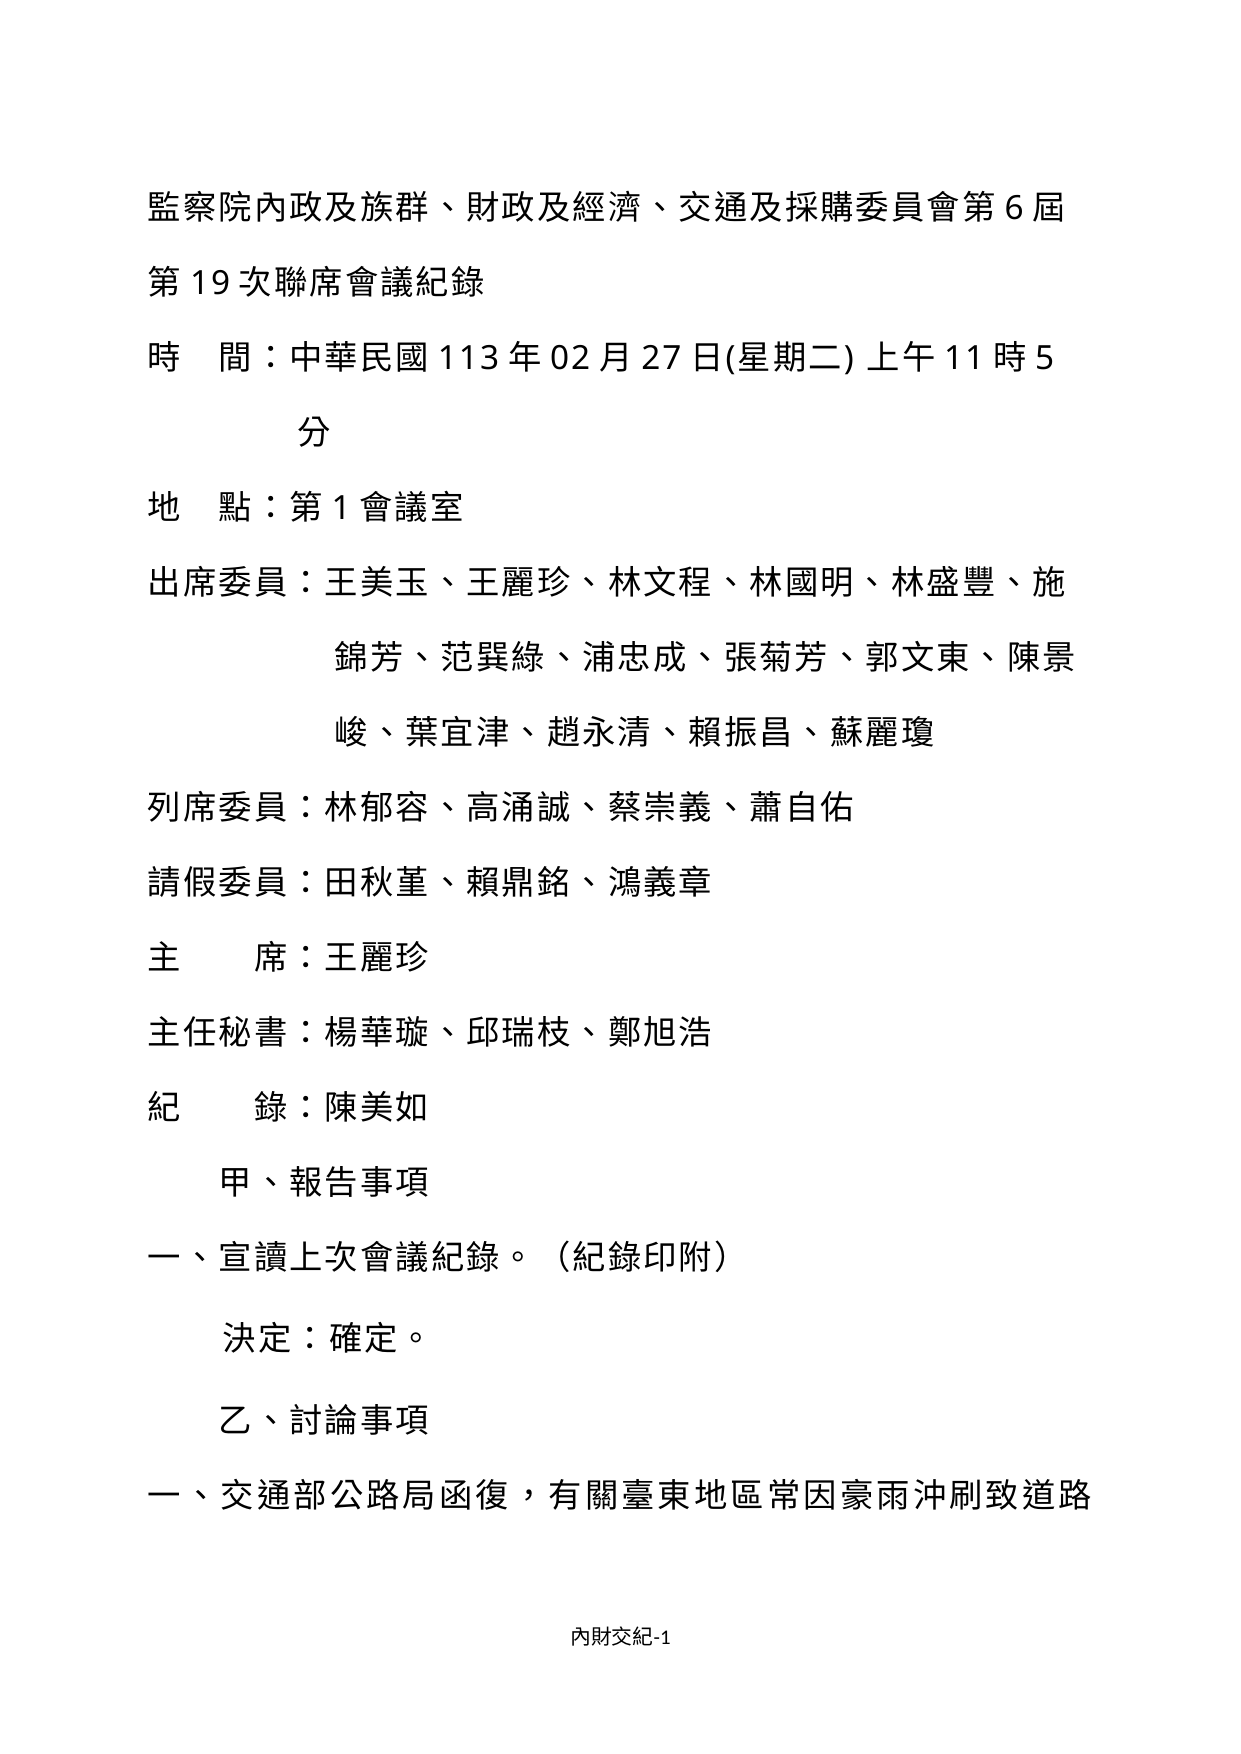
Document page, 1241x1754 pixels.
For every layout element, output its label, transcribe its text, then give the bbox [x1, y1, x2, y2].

text 請假委員：田秋堇、賴鼎銘、鴻義章 [148, 843, 1092, 918]
text 時 間：中華民國113年02月27日(星期二) 上午11時5分 [148, 318, 1092, 468]
text 監察院內政及族群、財政及經濟、交通及採購委員會第6屆第19次聯席會議紀錄 [139, 166, 1101, 318]
text 地 點：第1會議室 [148, 468, 1092, 543]
text 紀 錄：陳美如 [148, 1068, 1092, 1143]
text 出席委員：王美玉、王麗珍、林文程、林國明、林盛豐、施錦芳、范巽綠、浦忠成、張菊芳、郭文東、陳景峻、葉宜津、趙永清、賴振昌、蘇麗瓊 [148, 543, 1092, 768]
text 一、宣讀上次會議紀錄。（紀錄印附） [139, 1214, 1101, 1295]
text 主 席：王麗珍 [148, 918, 1092, 993]
text 乙、討論事項 [139, 1378, 1101, 1452]
text 決定：確定。 [214, 1297, 1101, 1376]
text 甲、報告事項 [148, 1143, 1092, 1214]
text 一、交通部公路局函復，有關臺東地區常因豪雨沖刷致道路 [139, 1452, 1101, 1532]
text 主任秘書：楊華璇、邱瑞枝、鄭旭浩 [148, 993, 1092, 1068]
text 列席委員：林郁容、高涌誠、蔡崇義、蕭自佑 [148, 768, 1092, 843]
